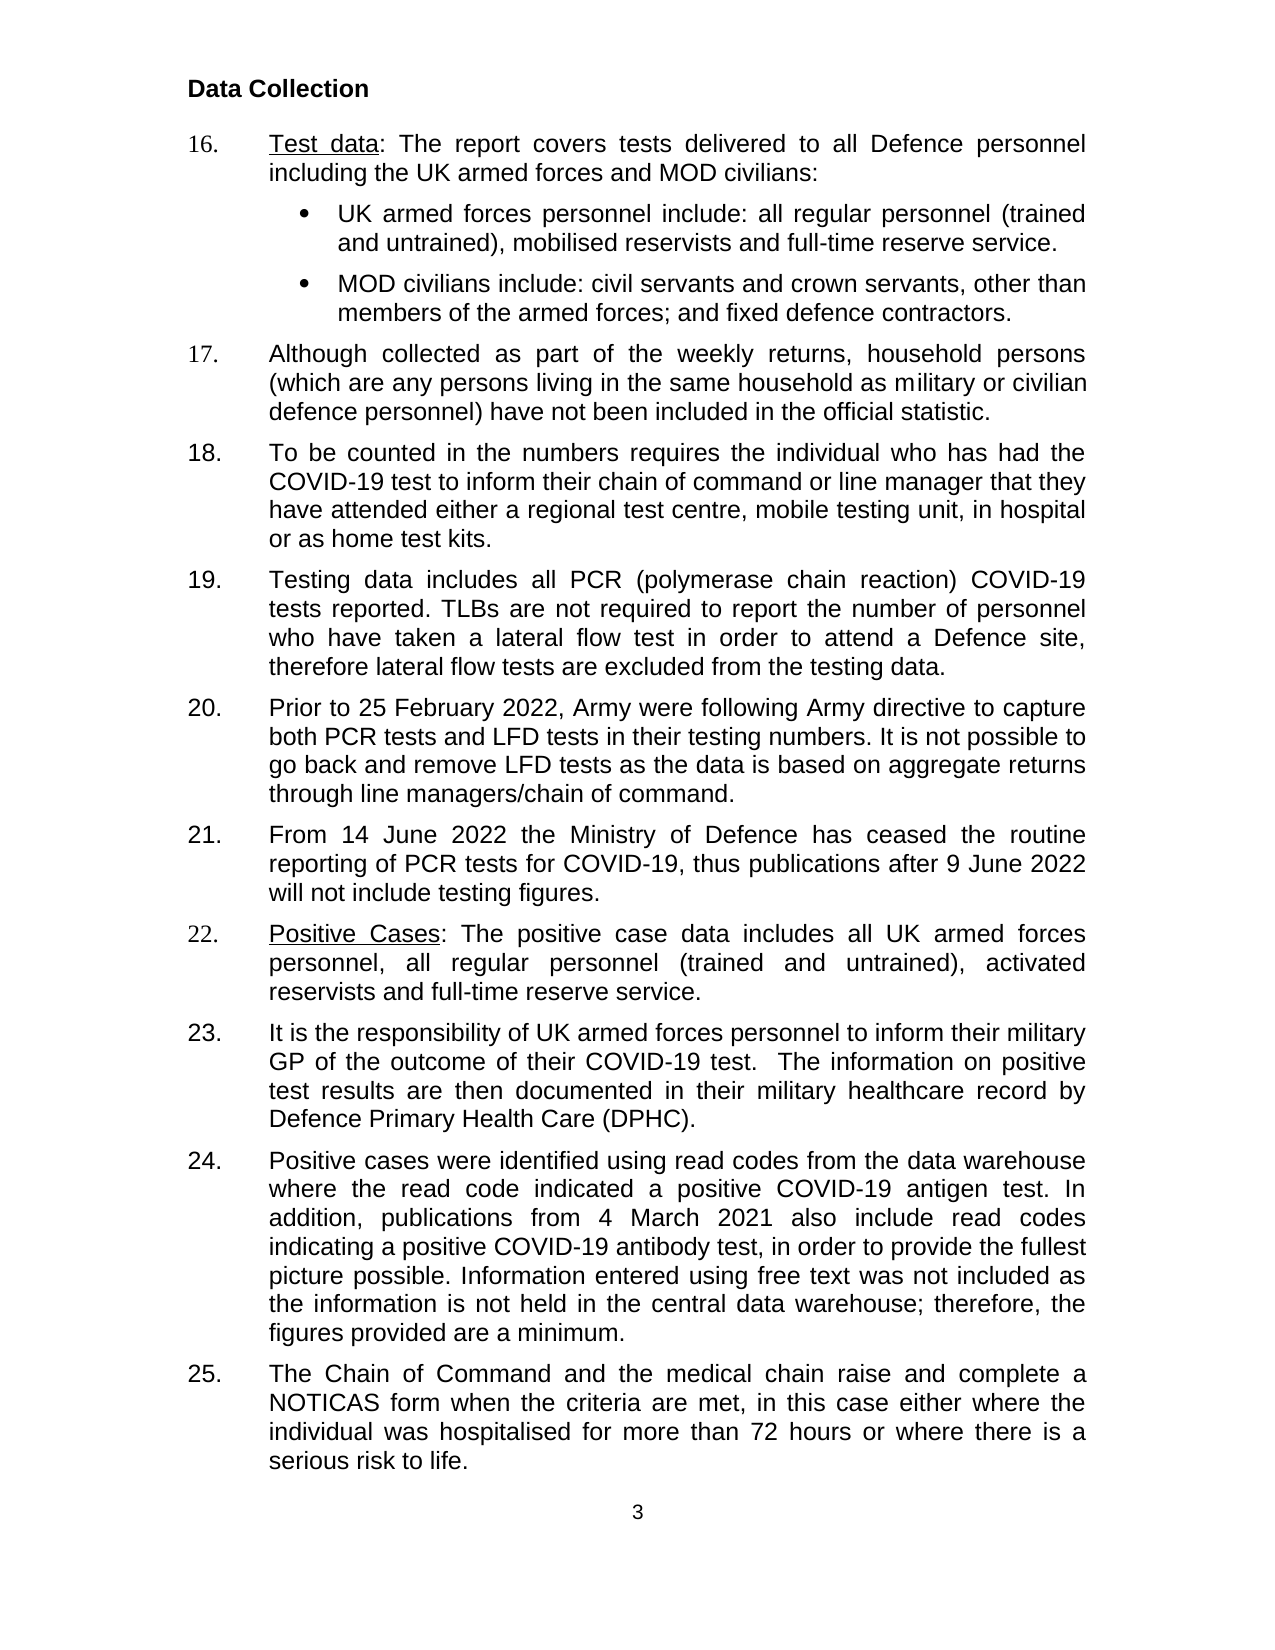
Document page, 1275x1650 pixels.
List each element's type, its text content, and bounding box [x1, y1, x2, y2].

list Positive Cases: The positive case data includes all UK armed forces personnel, all regular personnel (trained and untrained), activated reservists and full-time reserve service. [187, 919, 1087, 1006]
list Testing data includes all PCR (polymerase chain reaction) COVID-19 tests reported. TLBs are not required to report the number of personnel who have taken a lateral flow test in order to attend a Defence site, therefore lateral flow tests are excluded from the testing data. [187, 566, 1087, 681]
list The Chain of Command and the medical chain raise and complete a NOTICAS form when the criteria are met, in this case either where the individual was hospitalised for more than 72 hours or where there is a serious risk to life. [187, 1359, 1087, 1474]
text Data Collection [187, 74, 1087, 102]
list From 14 June 2022 the Ministry of Defence has ceased the routine reporting of PCR tests for COVID-19, thus publications after 9 June 2022 will not include testing figures. [187, 821, 1087, 907]
list To be counted in the numbers requires the individual who has had the COVID-19 test to inform their chain of command or line manager that they have attended either a regional test centre, mobile testing unit, in hospital or as home test kits. [187, 438, 1087, 553]
list Test data: The report covers tests delivered to all Defence personnel including the UK armed forces and MOD civilians: [187, 129, 1087, 186]
list Positive cases were identified using read codes from the data warehouse where the read code indicated a positive COVID-19 antigen test. In addition, publications from 4 March 2021 also include read codes indicating a positive COVID-19 antibody test, in order to provide the fullest picture possible. Information entered using free text was not included as the information is not held in the central data warehouse; therefore, the figures provided are a minimum. [187, 1146, 1087, 1347]
list MOD civilians include: civil servants and crown servants, other than members of the armed forces; and fixed defence contractors. [300, 269, 1087, 327]
list It is the responsibility of UK armed forces personnel to inform their military GP of the outcome of their COVID-19 test. The information on positive test results are then documented in their military healthcare record by Defence Primary Health Care (DPHC). [187, 1018, 1087, 1133]
list UK armed forces personnel include: all regular personnel (trained and untrained), mobilised reservists and full-time reserve service. [300, 199, 1087, 257]
list Although collected as part of the weekly returns, household persons (which are any persons living in the same household as military or civilian defence personnel) have not been included in the official statistic. [187, 339, 1087, 426]
list Prior to 25 February 2022, Army were following Army directive to capture both PCR tests and LFD tests in their testing numbers. It is not possible to go back and remove LFD tests as the data is based on aggregate returns through line managers/chain of command. [187, 693, 1087, 808]
